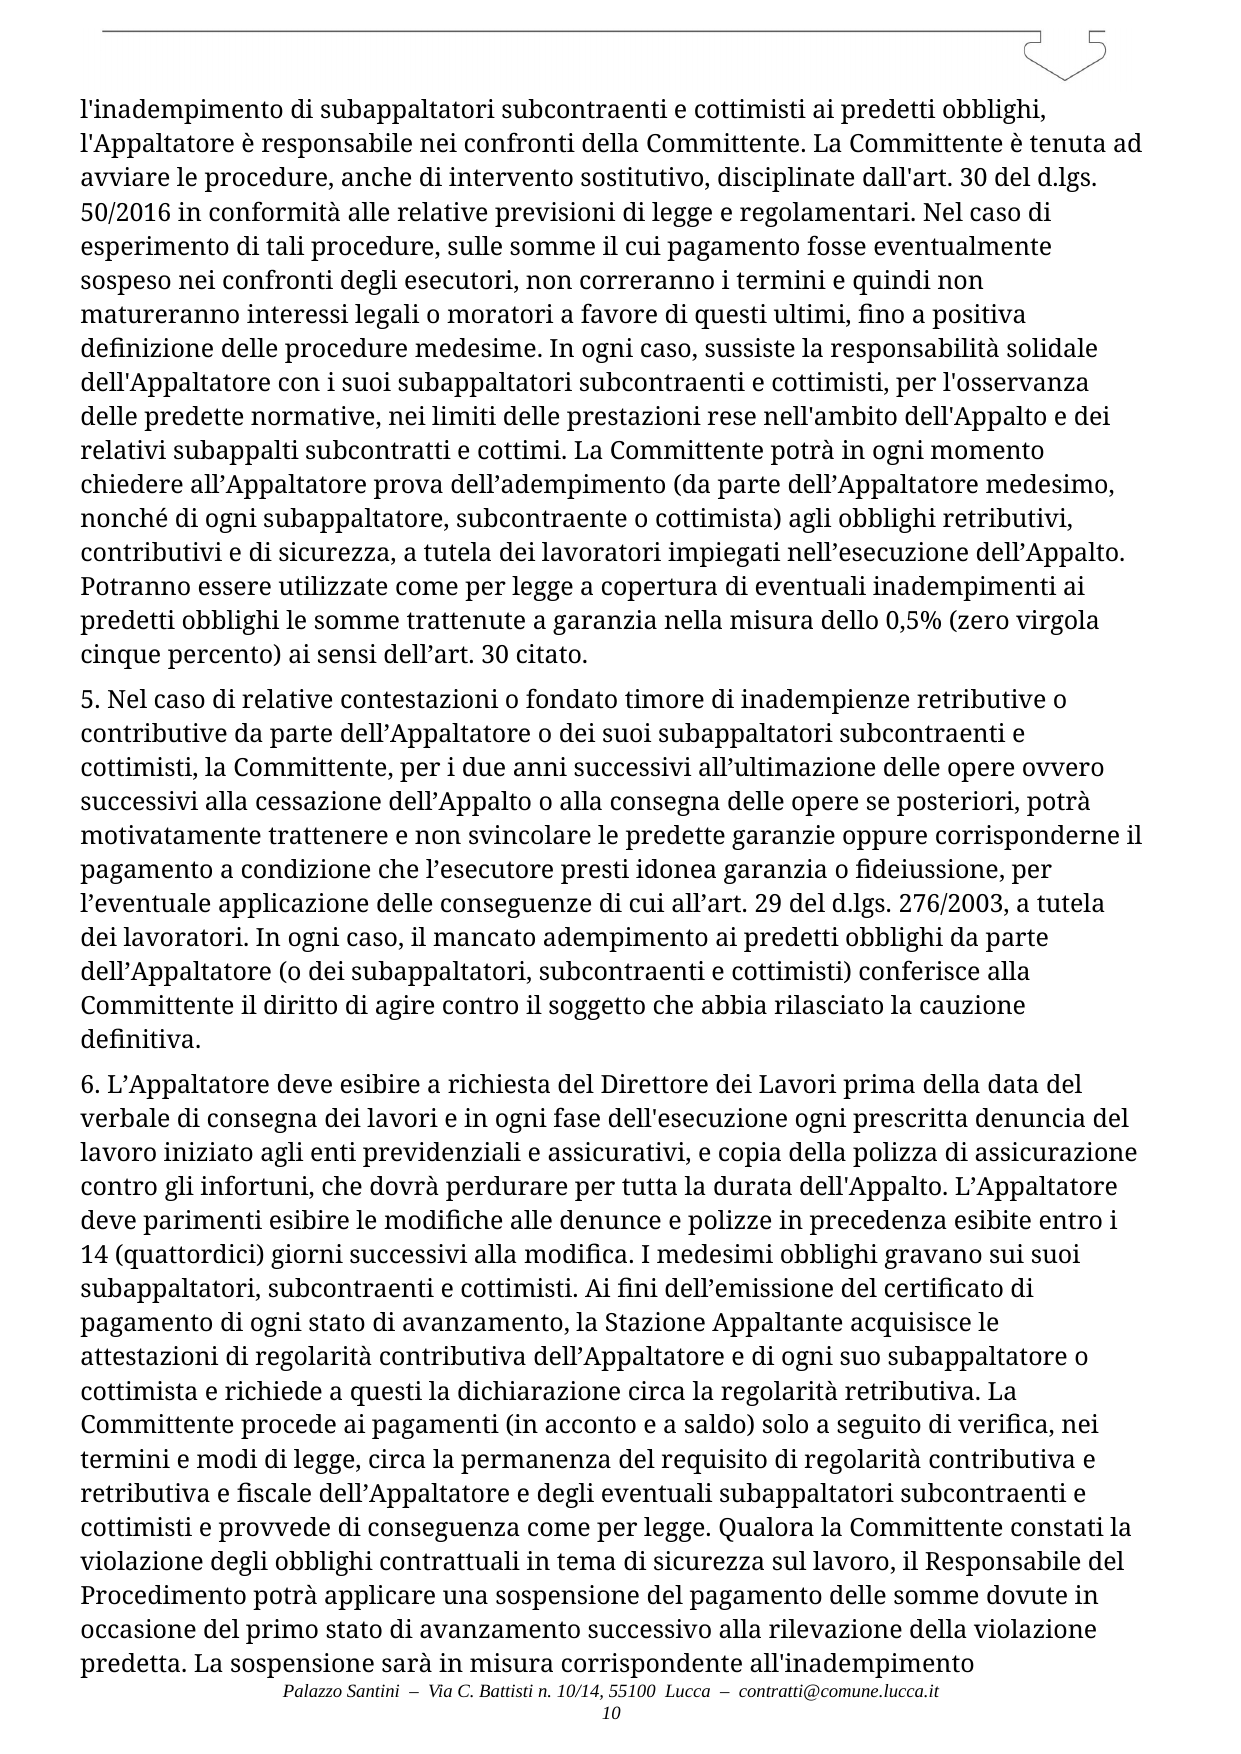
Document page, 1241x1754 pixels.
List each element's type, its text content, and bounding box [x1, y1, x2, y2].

text l'inadempimento di subappaltatori subcontraenti e cottimisti ai predetti obblighi, l'Appaltatore è responsabile nei confronti della Committente. La Committente è tenuta ad avviare le procedure, anche di intervento sostitutivo, disciplinate dall'art. 30 del d.lgs. 50/2016 in conformità alle relative previsioni di legge e regolamentari. Nel caso di esperimento di tali procedure, sulle somme il cui pagamento fosse eventualmente sospeso nei confronti degli esecutori, non correranno i termini e quindi non matureranno interessi legali o moratori a favore di questi ultimi, fino a positiva definizione delle procedure medesime. In ogni caso, sussiste la responsabilità solidale dell'Appaltatore con i suoi subappaltatori subcontraenti e cottimisti, per l'osservanza delle predette normative, nei limiti delle prestazioni rese nell'ambito dell'Appalto e dei relativi subappalti subcontratti e cottimi. La Committente potrà in ogni momento chiedere all’Appaltatore prova dell’adempimento (da parte dell’Appaltatore medesimo, nonché di ogni subappaltatore, subcontraente o cottimista) agli obblighi retributivi, contributivi e di sicurezza, a tutela dei lavoratori impiegati nell’esecuzione dell’Appalto. Potranno essere utilizzate come per legge a copertura di eventuali inadempimenti ai predetti obblighi le somme trattenute a garanzia nella misura dello 0,5% (zero virgola cinque percento) ai sensi dell’art. 30 citato. [80, 92, 1144, 671]
text 5. Nel caso di relative contestazioni o fondato timore di inadempienze retributive o contributive da parte dell’Appaltatore o dei suoi subappaltatori subcontraenti e cottimisti, la Committente, per i due anni successivi all’ultimazione delle opere ovvero successivi alla cessazione dell’Appalto o alla consegna delle opere se posteriori, potrà motivatamente trattenere e non svincolare le predette garanzie oppure corrisponderne il pagamento a condizione che l’esecutore presti idonea garanzia o fideiussione, per l’eventuale applicazione delle conseguenze di cui all’art. 29 del d.lgs. 276/2003, a tutela dei lavoratori. In ogni caso, il mancato adempimento ai predetti obblighi da parte dell’Appaltatore (o dei subappaltatori, subcontraenti e cottimisti) conferisce alla Committente il diritto di agire contro il soggetto che abbia rilasciato la cauzione definitiva. [80, 681, 1144, 1056]
text 6. L’Appaltatore deve esibire a richiesta del Direttore dei Lavori prima della data del verbale di consegna dei lavori e in ogni fase dell'esecuzione ogni prescritta denuncia del lavoro iniziato agli enti previdenziali e assicurativi, e copia della polizza di assicurazione contro gli infortuni, che dovrà perdurare per tutta la durata dell'Appalto. L’Appaltatore deve parimenti esibire le modifiche alle denunce e polizze in precedenza esibite entro i 14 (quattordici) giorni successivi alla modifica. I medesimi obblighi gravano sui suoi subappaltatori, subcontraenti e cottimisti. Ai fini dell’emissione del certificato di pagamento di ogni stato di avanzamento, la Stazione Appaltante acquisisce le attestazioni di regolarità contributiva dell’Appaltatore e di ogni suo subappaltatore o cottimista e richiede a questi la dichiarazione circa la regolarità retributiva. La Committente procede ai pagamenti (in acconto e a saldo) solo a seguito di verifica, nei termini e modi di legge, circa la permanenza del requisito di regolarità contributiva e retributiva e fiscale dell’Appaltatore e degli eventuali subappaltatori subcontraenti e cottimisti e provvede di conseguenza come per legge. Qualora la Committente constati la violazione degli obblighi contrattuali in tema di sicurezza sul lavoro, il Responsabile del Procedimento potrà applicare una sospensione del pagamento delle somme dovute in occasione del primo stato di avanzamento successivo alla rilevazione della violazione predetta. La sospensione sarà in misura corrispondente all'inadempimento [80, 1067, 1144, 1680]
